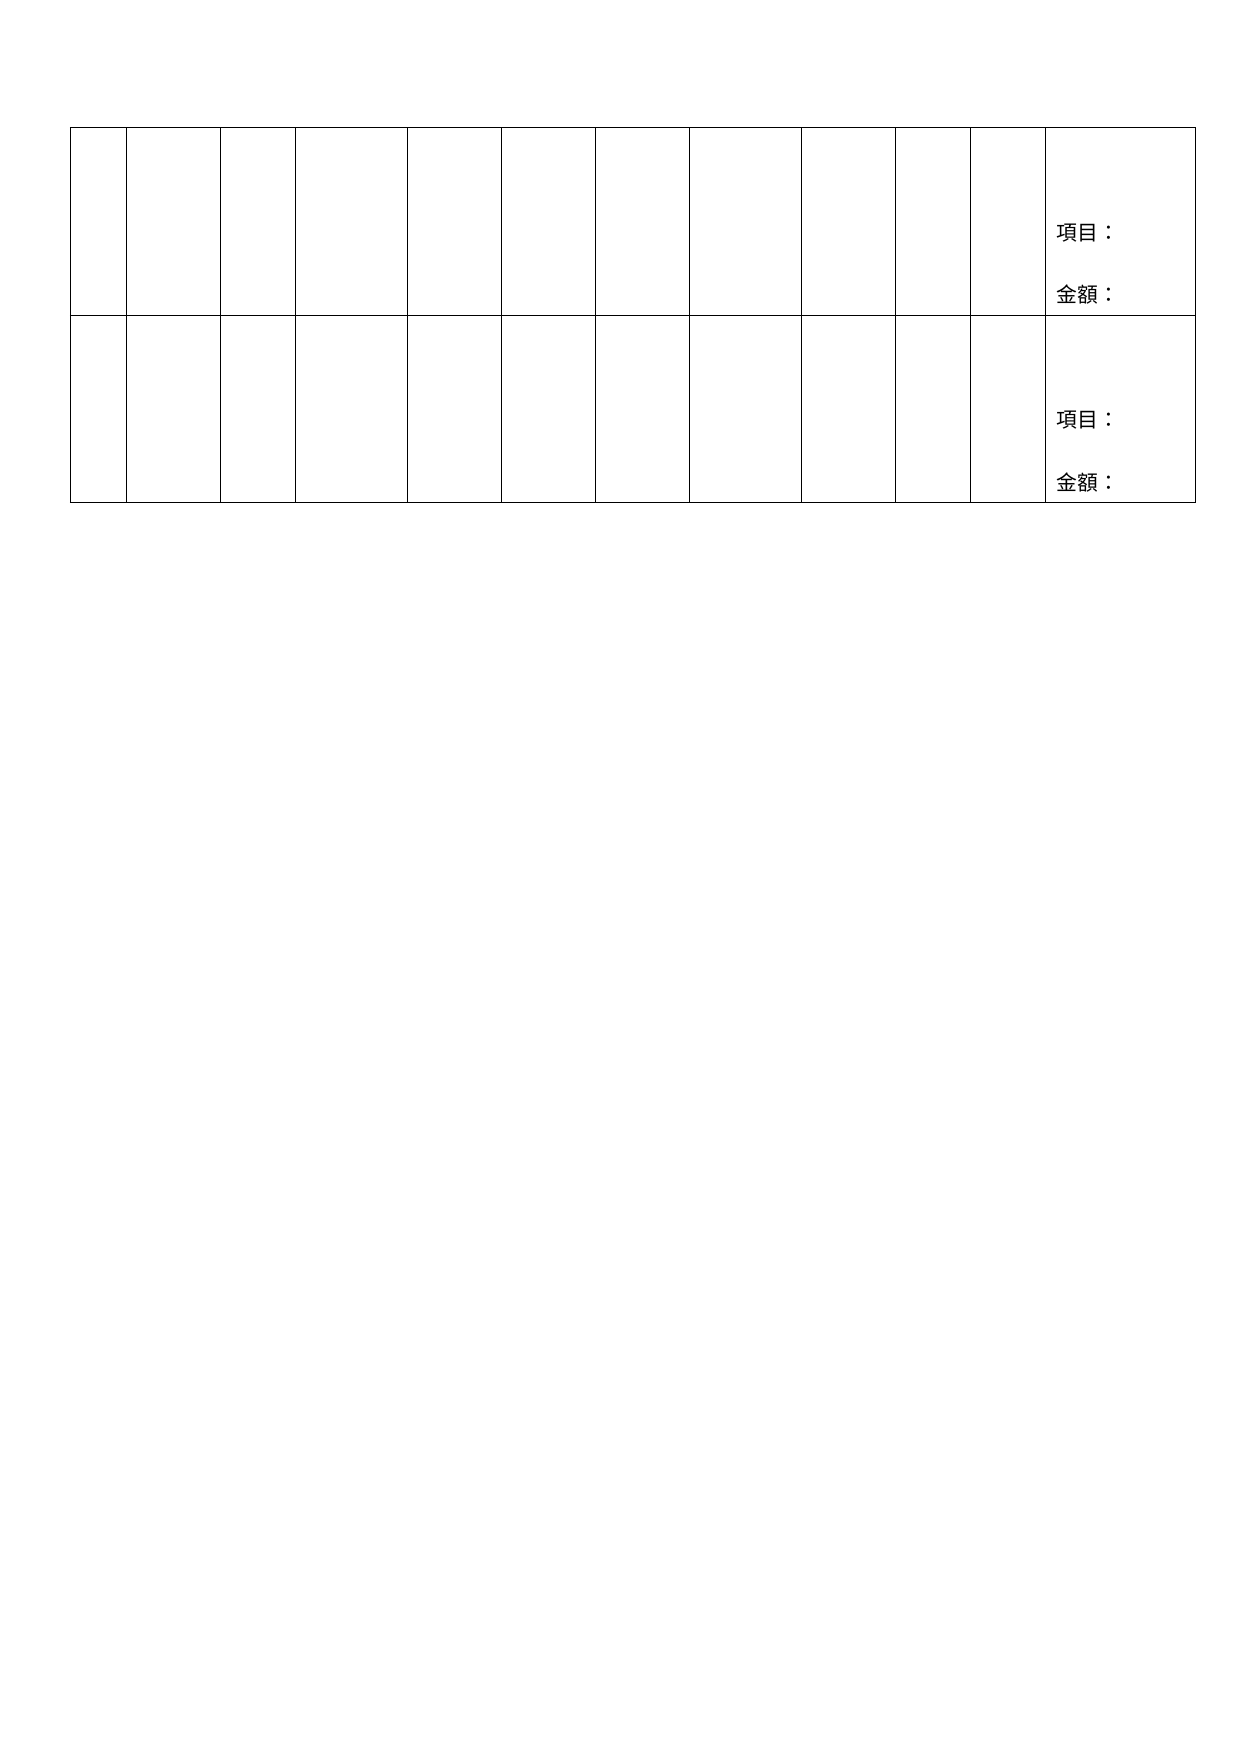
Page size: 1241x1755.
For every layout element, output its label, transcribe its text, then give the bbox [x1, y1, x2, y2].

table_cell [502, 128, 595, 314]
table_cell [127, 128, 220, 314]
table_cell [802, 128, 895, 314]
table_cell [971, 128, 1045, 314]
table_cell [896, 316, 970, 502]
table_cell [71, 316, 126, 502]
table_cell [408, 316, 501, 502]
table_cell [690, 128, 801, 314]
table_cell [71, 128, 126, 314]
table_cell [596, 128, 689, 314]
table_cell [690, 316, 801, 502]
table_cell [221, 128, 295, 314]
table_cell [127, 316, 220, 502]
table_cell [296, 128, 407, 314]
table_cell [896, 128, 970, 314]
table_cell [802, 316, 895, 502]
table_cell [408, 128, 501, 314]
table_cell 項目： 金額： [1046, 316, 1195, 502]
table_cell [971, 316, 1045, 502]
table_cell [296, 316, 407, 502]
table_cell [221, 316, 295, 502]
table_cell [596, 316, 689, 502]
table_cell [502, 316, 595, 502]
table_cell 項目： 金額： [1046, 128, 1195, 314]
